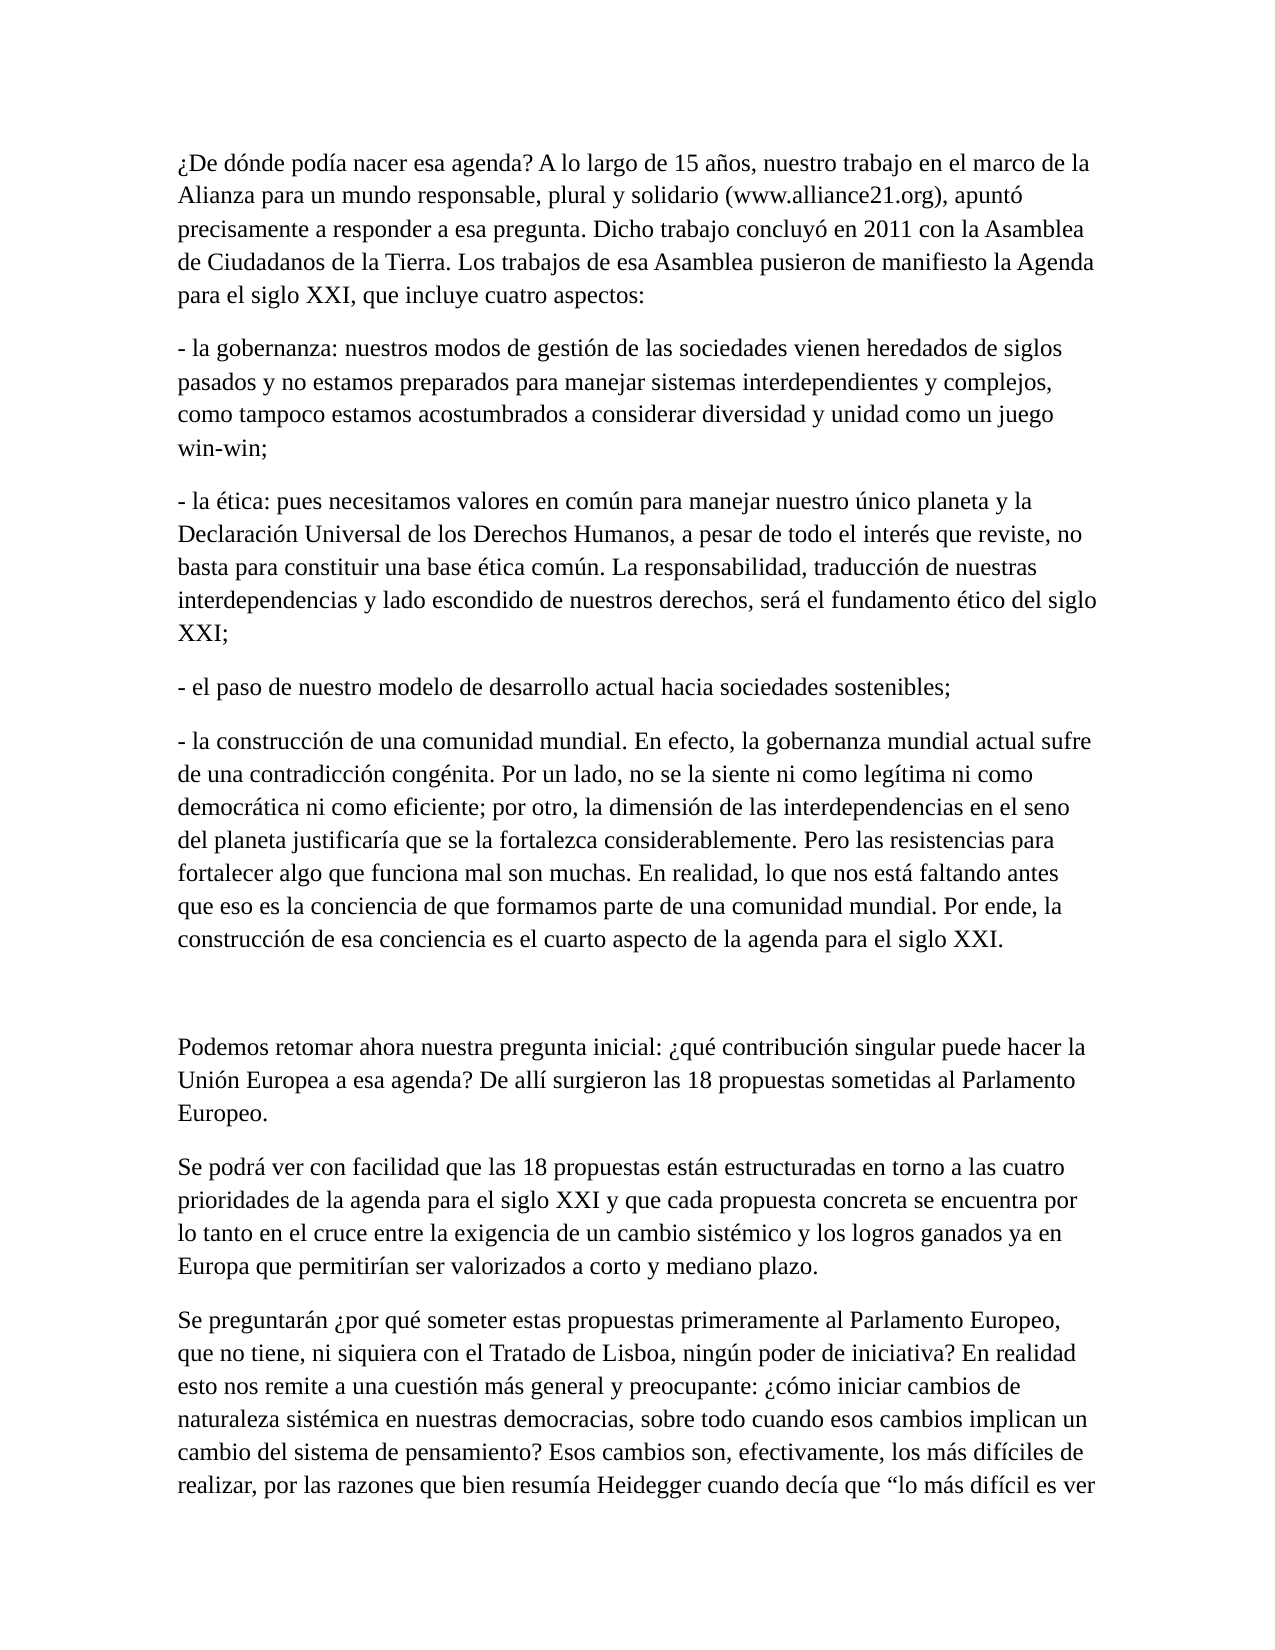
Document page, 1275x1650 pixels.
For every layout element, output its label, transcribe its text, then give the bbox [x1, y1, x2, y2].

text - la gobernanza: nuestros modos de gestión de las sociedades vienen heredados de siglos pasados y no estamos preparados para manejar sistemas interdependientes y complejos, como tampoco estamos acostumbrados a considerar diversidad y unidad como un juego win-win; [177, 333, 1098, 461]
text Se preguntarán ¿por qué someter estas propuestas primeramente al Parlamento Europeo, que no tiene, ni siquiera con el Tratado de Lisboa, ningún poder de iniciativa? En realidad esto nos remite a una cuestión más general y preocupante: ¿cómo iniciar cambios de naturaleza sistémica en nuestras democracias, sobre todo cuando esos cambios implican un cambio del sistema de pensamiento? Esos cambios son, efectivamente, los más difíciles de realizar, por las razones que bien resumía Heidegger cuando decía que “lo más difícil es ver [177, 1305, 1098, 1499]
text - el paso de nuestro modelo de desarrollo actual hacia sociedades sostenibles; [177, 672, 1098, 701]
text ¿De dónde podía nacer esa agenda? A lo largo de 15 años, nuestro trabajo en el marco de la Alianza para un mundo responsable, plural y solidario (www.alliance21.org), apuntó precisamente a responder a esa pregunta. Dicho trabajo concluyó en 2011 con la Asamblea de Ciudadanos de la Tierra. Los trabajos de esa Asamblea pusieron de manifiesto la Agenda para el siglo XXI, que incluye cuatro aspectos: [177, 148, 1098, 308]
text - la ética: pues necesitamos valores en común para manejar nuestro único planeta y la Declaración Universal de los Derechos Humanos, a pesar de todo el interés que reviste, no basta para constituir una base ética común. La responsabilidad, traducción de nuestras interdependencias y lado escondido de nuestros derechos, será el fundamento ético del siglo XXI; [177, 486, 1098, 647]
text Se podrá ver con facilidad que las 18 propuestas están estructuradas en torno a las cuatro prioridades de la agenda para el siglo XXI y que cada propuesta concreta se encuentra por lo tanto en el cruce entre la exigencia de un cambio sistémico y los logros ganados ya en Europa que permitirían ser valorizados a corto y mediano plazo. [177, 1152, 1098, 1280]
text Podemos retomar ahora nuestra pregunta inicial: ¿qué contribución singular puede hacer la Unión Europea a esa agenda? De allí surgieron las 18 propuestas sometidas al Parlamento Europeo. [177, 1032, 1098, 1127]
text - la construcción de una comunidad mundial. En efecto, la gobernanza mundial actual sufre de una contradicción congénita. Por un lado, no se la siente ni como legítima ni como democrática ni como eficiente; por otro, la dimensión de las interdependencias en el seno del planeta justificaría que se la fortalezca considerablemente. Pero las resistencias para fortalecer algo que funciona mal son muchas. En realidad, lo que nos está faltando antes que eso es la conciencia de que formamos parte de una comunidad mundial. Por ende, la construcción de esa conciencia es el cuarto aspecto de la agenda para el siglo XXI. [177, 726, 1098, 953]
